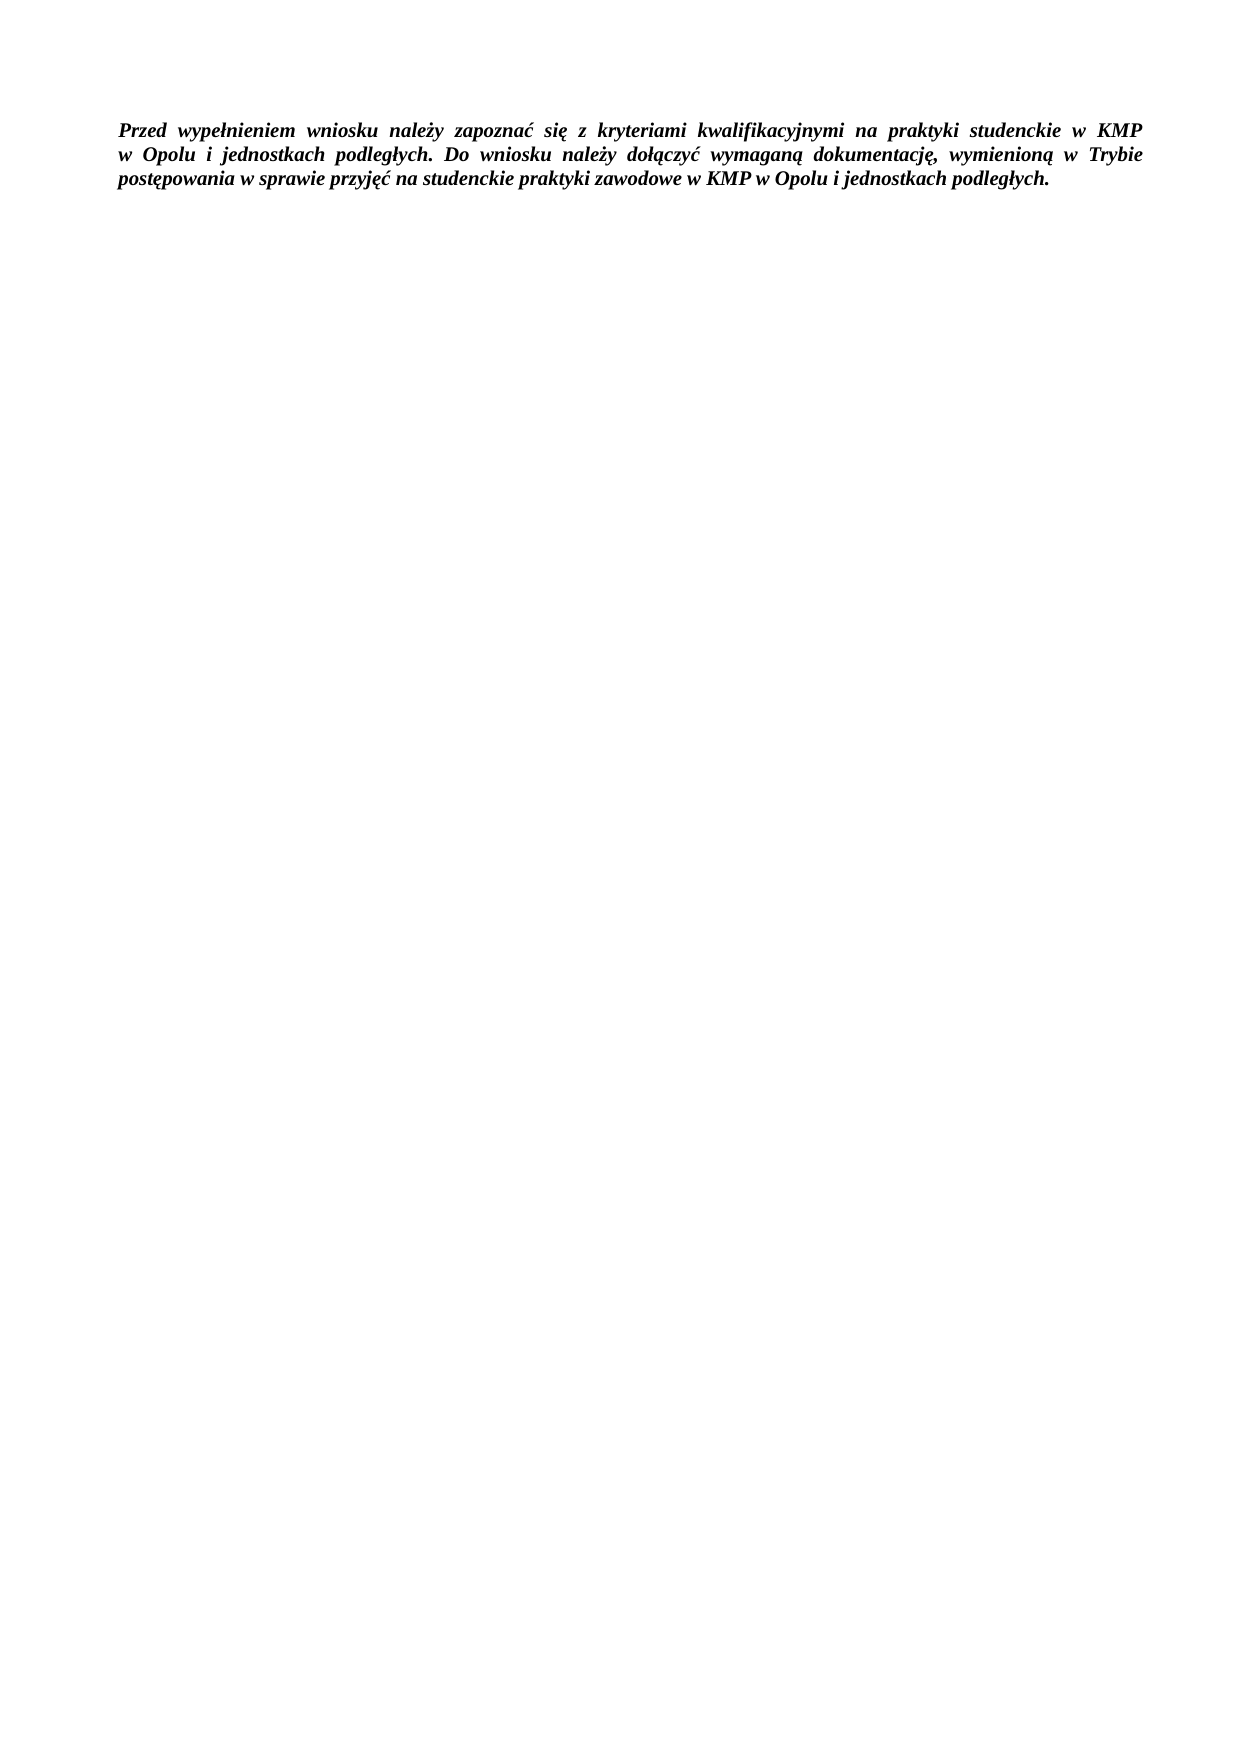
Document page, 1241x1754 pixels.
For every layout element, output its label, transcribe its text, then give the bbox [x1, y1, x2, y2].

text Przed wypełnieniem wniosku należy zapoznać się z kryteriami kwalifikacyjnymi na praktyki studenckie w KMP w Opolu i jednostkach podległych. Do wniosku należy dołączyć wymaganą dokumentację, wymienioną w Trybie postępowania w sprawie przyjęć na studenckie praktyki zawodowe w KMP w Opolu i jednostkach podległych. [118, 118, 1146, 190]
